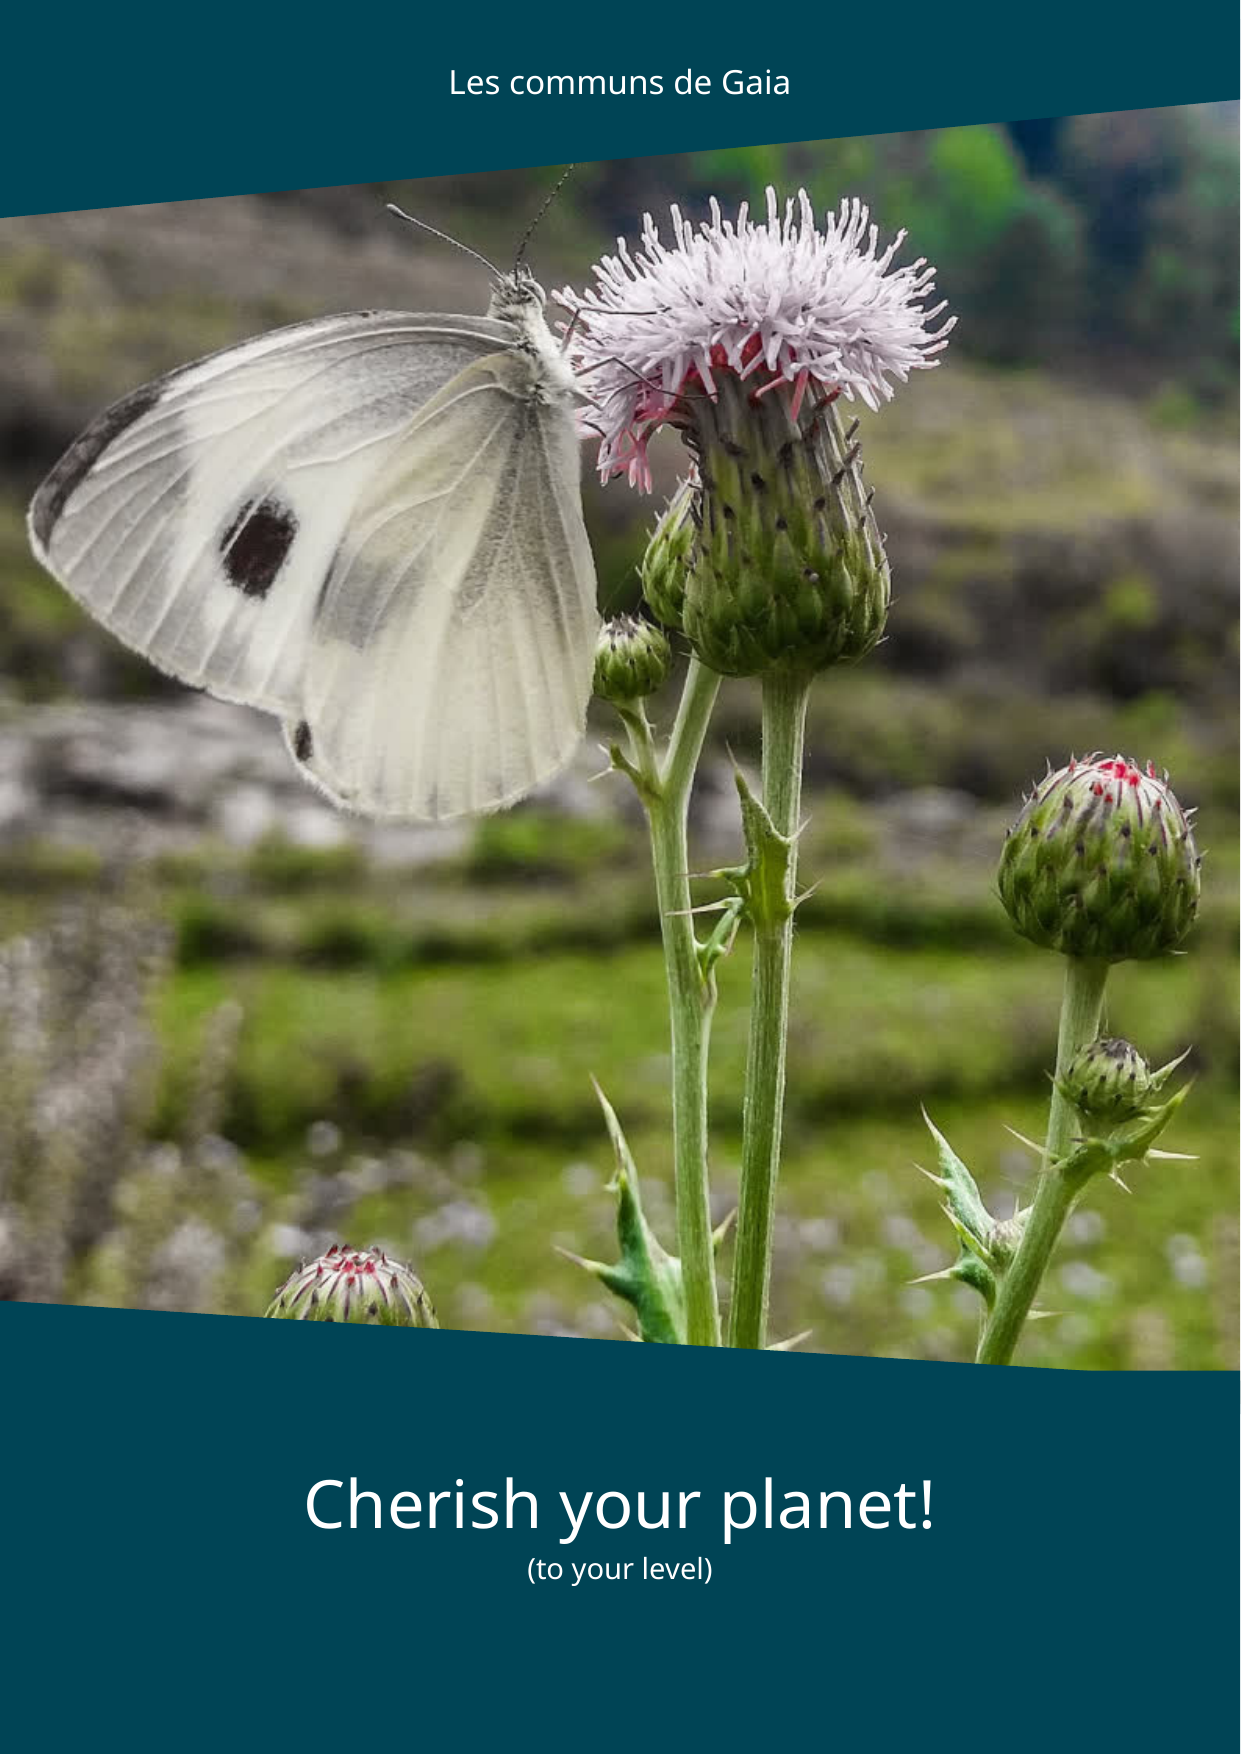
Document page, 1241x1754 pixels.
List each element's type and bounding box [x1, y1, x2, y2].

picture [0, 100, 1241, 1370]
